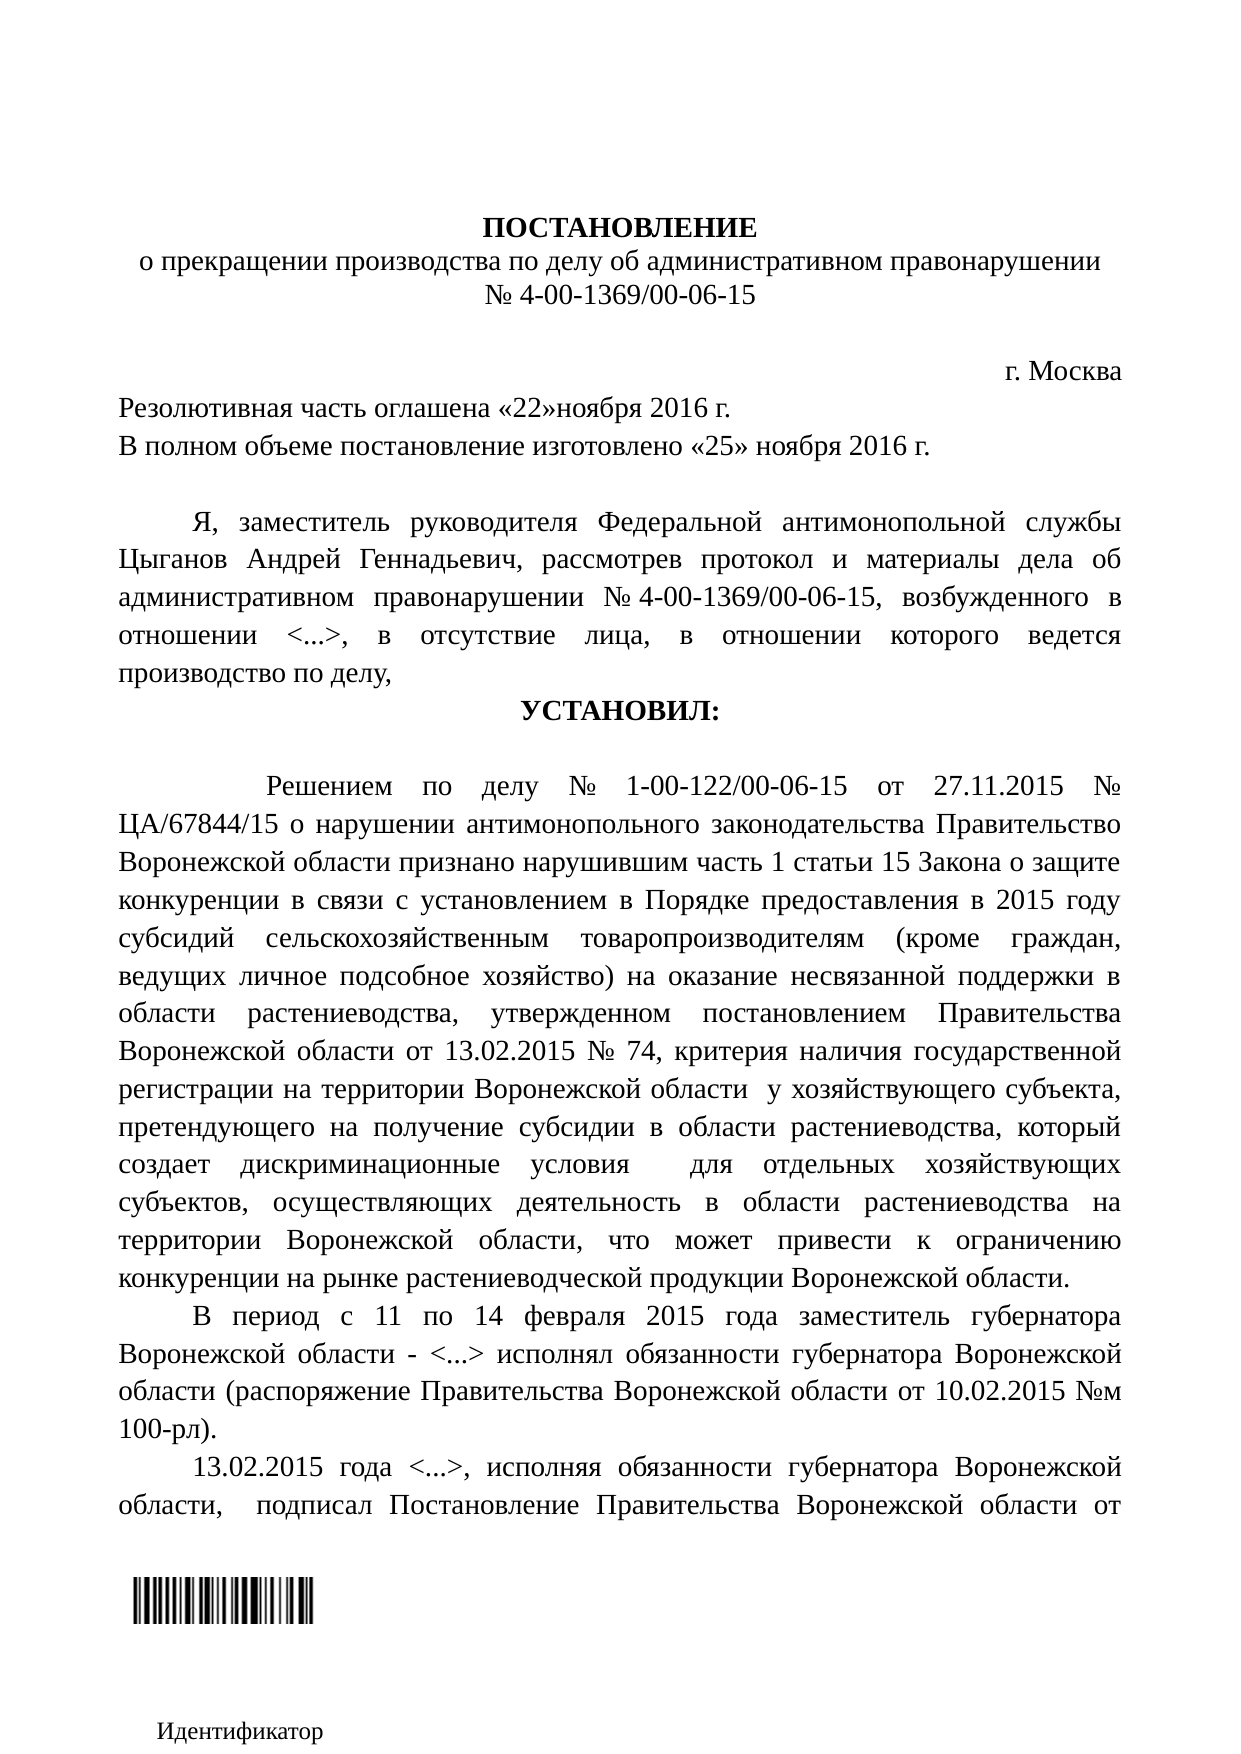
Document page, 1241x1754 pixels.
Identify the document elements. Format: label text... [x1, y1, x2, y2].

text Резолютивная часть оглашена «22»ноября 2016 г. [118, 386, 1122, 424]
text г. Москва [118, 348, 1122, 386]
text о прекращении производства по делу об административном правонарушении № 4-00-1369/00-06-15 [118, 243, 1122, 311]
text В период с 11 по 14 февраля 2015 года заместитель губернатора Воронежской области - <...> исполнял обязанности губернатора Воронежской области (распоряжение Правительства Воронежской области от 10.02.2015 №м 100-рл). [118, 1294, 1122, 1445]
text УСТАНОВИЛ: [118, 689, 1122, 726]
text Я, заместитель руководителя Федеральной антимонопольной службы Цыганов Андрей Геннадьевич, рассмотрев протокол и материалы дела об административном правонарушении № 4-00-1369/00-06-15, возбужденного в отношении <...>, в отсутствие лица, в отношении которого ведется производство по делу, [118, 499, 1122, 689]
picture [118, 1577, 331, 1624]
text 13.02.2015 года <...>, исполняя обязанности губернатора Воронежской области, подписал Постановление Правительства Воронежской области от [118, 1445, 1122, 1521]
text В полном объеме постановление изготовлено «25» ноября 2016 г. [118, 424, 1122, 462]
text ПОСТАНОВЛЕНИЕ [118, 210, 1122, 243]
text Решением по делу № 1-00-122/00-06-15 от 27.11.2015 № ЦА/67844/15 о нарушении антимонопольного законодательства Правительство Воронежской области признано нарушившим часть 1 статьи 15 Закона о защите конкуренции в связи с установлением в Порядке предоставления в 2015 году субсидий сельскохозяйственным товаропроизводителям (кроме граждан, ведущих личное подсобное хозяйство) на оказание несвязанной поддержки в области растениеводства, утвержденном постановлением Правительства Воронежской области от 13.02.2015 № 74, критерия наличия государственной регистрации на территории Воронежской области у хозяйствующего субъекта, претендующего на получение субсидии в области растениеводства, который создает дискриминационные условия для отдельных хозяйствующих субъектов, осуществляющих деятельность в области растениеводства на территории Воронежской области, что может привести к ограничению конкуренции на рынке растениеводческой продукции Воронежской области. [118, 764, 1122, 1294]
